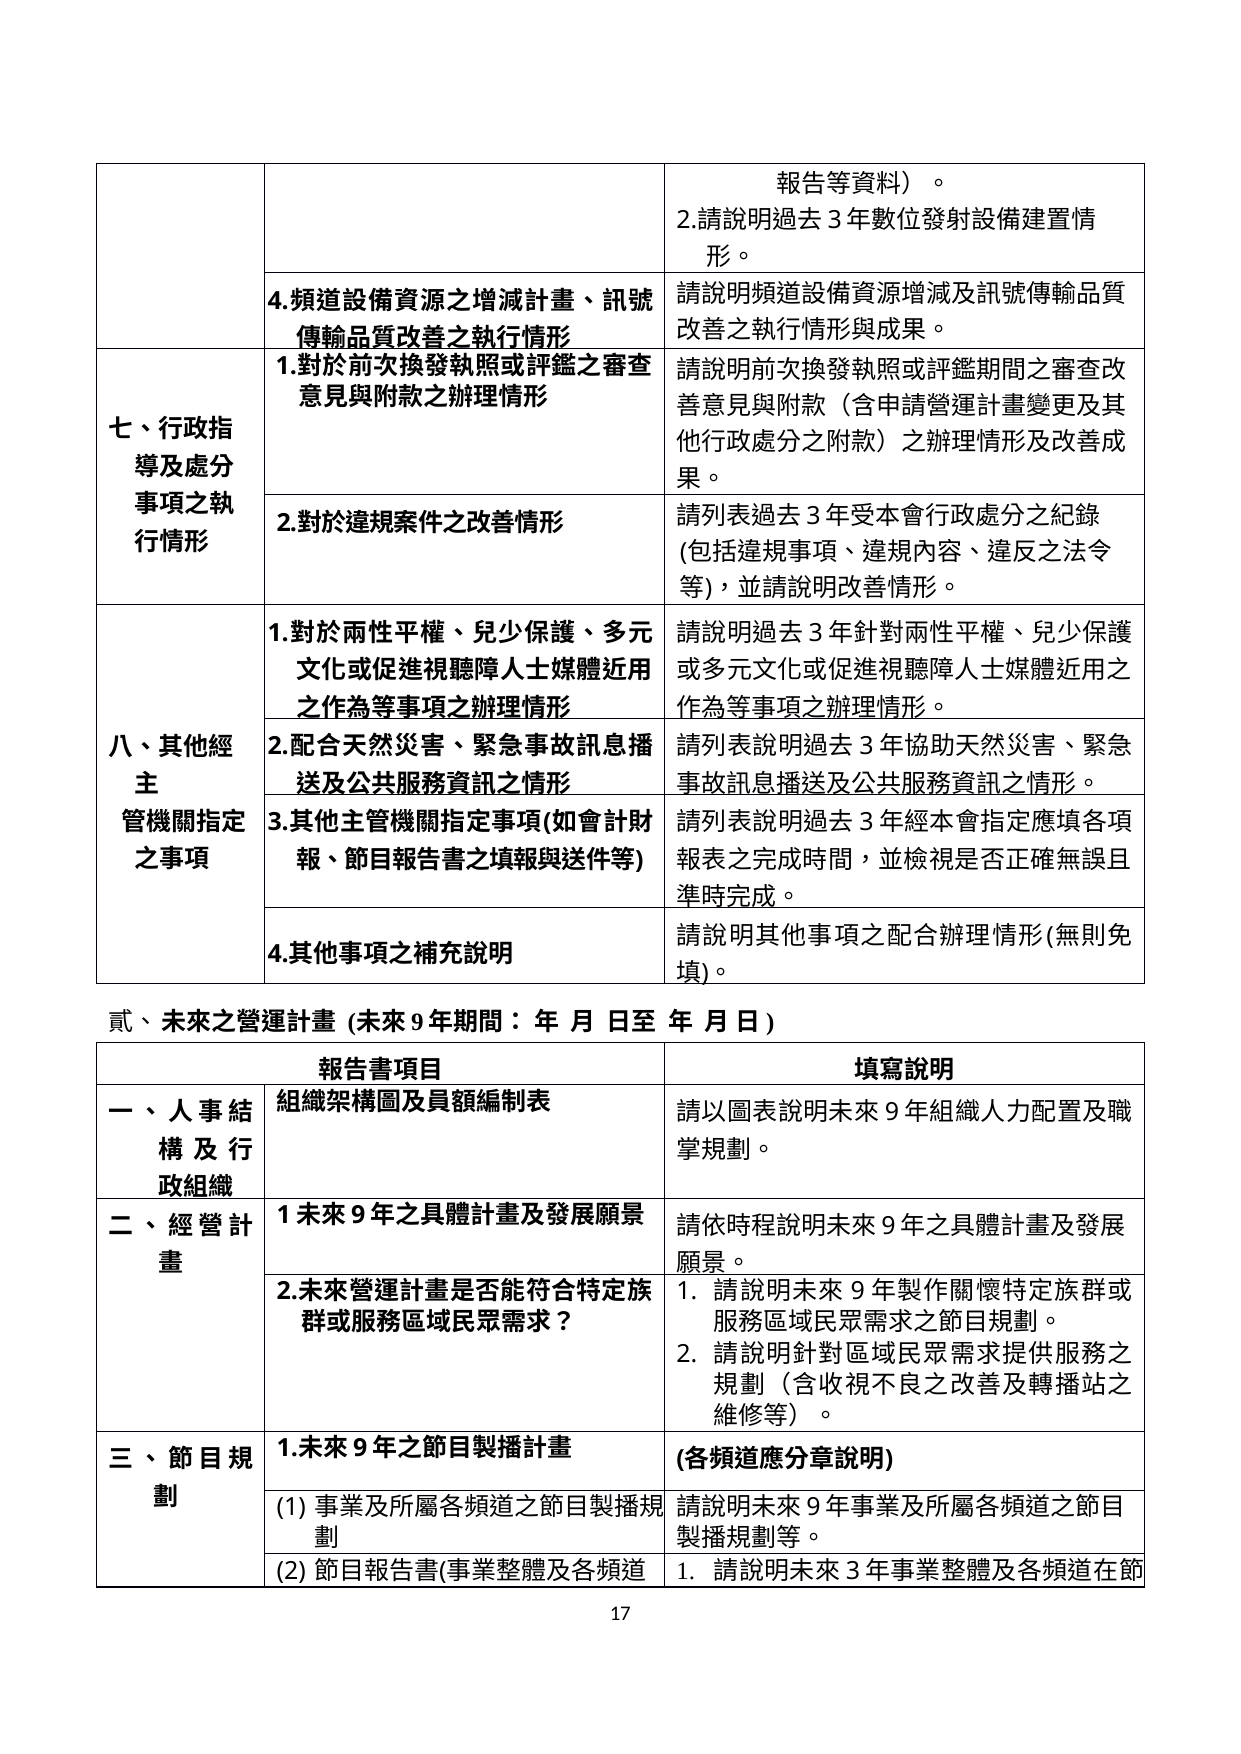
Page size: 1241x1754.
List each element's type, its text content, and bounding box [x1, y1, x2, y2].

table_cell 請以圖表說明未來9年組織人力配置及職掌規劃。 [665, 1085, 1144, 1197]
table_cell 2.未來營運計畫是否能符合特定族群或服務區域民眾需求？ [265, 1275, 664, 1431]
table_cell 請列表說明過去3年經本會指定應填各項報表之完成時間，並檢視是否正確無誤且準時完成。 [665, 795, 1144, 907]
table_cell 3.其他主管機關指定事項(如會計財報、節目報告書之填報與送件等) [265, 795, 664, 907]
table_cell (各頻道應分章說明) [665, 1432, 1144, 1489]
table_cell 請說明其他事項之配合辦理情形(無則免填)。 [665, 908, 1144, 983]
table_cell 組織架構圖及員額編制表 [265, 1085, 664, 1197]
table_cell 請說明過去3年針對兩性平權、兒少保護或多元文化或促進視聽障人士媒體近用之作為等事項之辦理情形。 [665, 605, 1144, 718]
table_cell 1未來9年之具體計畫及發展願景 [265, 1199, 664, 1273]
table_cell 2.對於違規案件之改善情形 [265, 495, 664, 604]
table_cell 二、經營計畫 [97, 1199, 264, 1431]
table_cell 請說明頻道設備資源增減及訊號傳輸品質 改善之執行情形與成果。 [665, 273, 1144, 348]
table_cell 2.配合天然災害、緊急事故訊息播送及公共服務資訊之情形 [265, 719, 664, 794]
table_cell [97, 164, 264, 348]
table_cell 請說明未來9年事業及所屬各頻道之節目 製播規劃等。 [665, 1491, 1144, 1553]
table_cell 三、節目規劃 [97, 1432, 264, 1586]
table_cell 一、人事結構及行政組織 [97, 1085, 264, 1197]
table_cell 請依時程說明未來9年之具體計畫及發展 願景。 [665, 1199, 1144, 1273]
table_cell 事業及所屬各頻道之節目製播規劃 [265, 1491, 664, 1553]
table_cell 未來之營運計畫 (未來9年期間： 年 月 日至 年 月 日 ) [96, 984, 1144, 1042]
table_cell 報告書項目 [97, 1043, 664, 1084]
table_cell 4.其他事項之補充說明 [265, 908, 664, 983]
table_cell 填寫說明 [665, 1043, 1144, 1084]
table_cell 請列表說明過去3年協助天然災害、緊急事故訊息播送及公共服務資訊之情形。 [665, 719, 1144, 794]
table_cell 請說明前次換發執照或評鑑期間之審查改 善意見與附款（含申請營運計畫變更及其 他行政處分之附款）之辦理情形及改善成 果。 [665, 349, 1144, 494]
table_cell 八、其他經主 管機關指定之事項 [97, 605, 264, 983]
table_cell 請說明未來9年製作關懷特定族群或服務區域民眾需求之節目規劃。 請說明針對區域民眾需求提供服務之規劃（含收視不良之改善及轉播站之維修等）。 [665, 1275, 1144, 1431]
table_cell 4.頻道設備資源之增減計畫、訊號傳輸品質改善之執行情形 [265, 273, 664, 348]
table_cell 1.對於兩性平權、兒少保護、多元文化或促進視聽障人士媒體近用之作為等事項之辦理情形 [265, 605, 664, 718]
table_cell 1.對於前次換發執照或評鑑之審查意見與附款之辦理情形 [265, 349, 664, 494]
table_cell 請列表過去3年受本會行政處分之紀錄(包括違規事項、違規內容、違反之法令等)，並請說明改善情形。 [665, 495, 1144, 604]
table_cell [265, 164, 664, 272]
table_cell 節目報告書(事業整體及各頻道 [265, 1554, 664, 1586]
table_cell 七、行政指導及處分事項之執行情形 [97, 349, 264, 604]
table_cell 請說明未來3年事業整體及各頻道在節 [665, 1554, 1144, 1586]
table_cell 報告等資料）。 2.請說明過去3年數位發射設備建置情形。 [665, 164, 1144, 272]
table_cell 1.未來9年之節目製播計畫 [265, 1432, 664, 1489]
